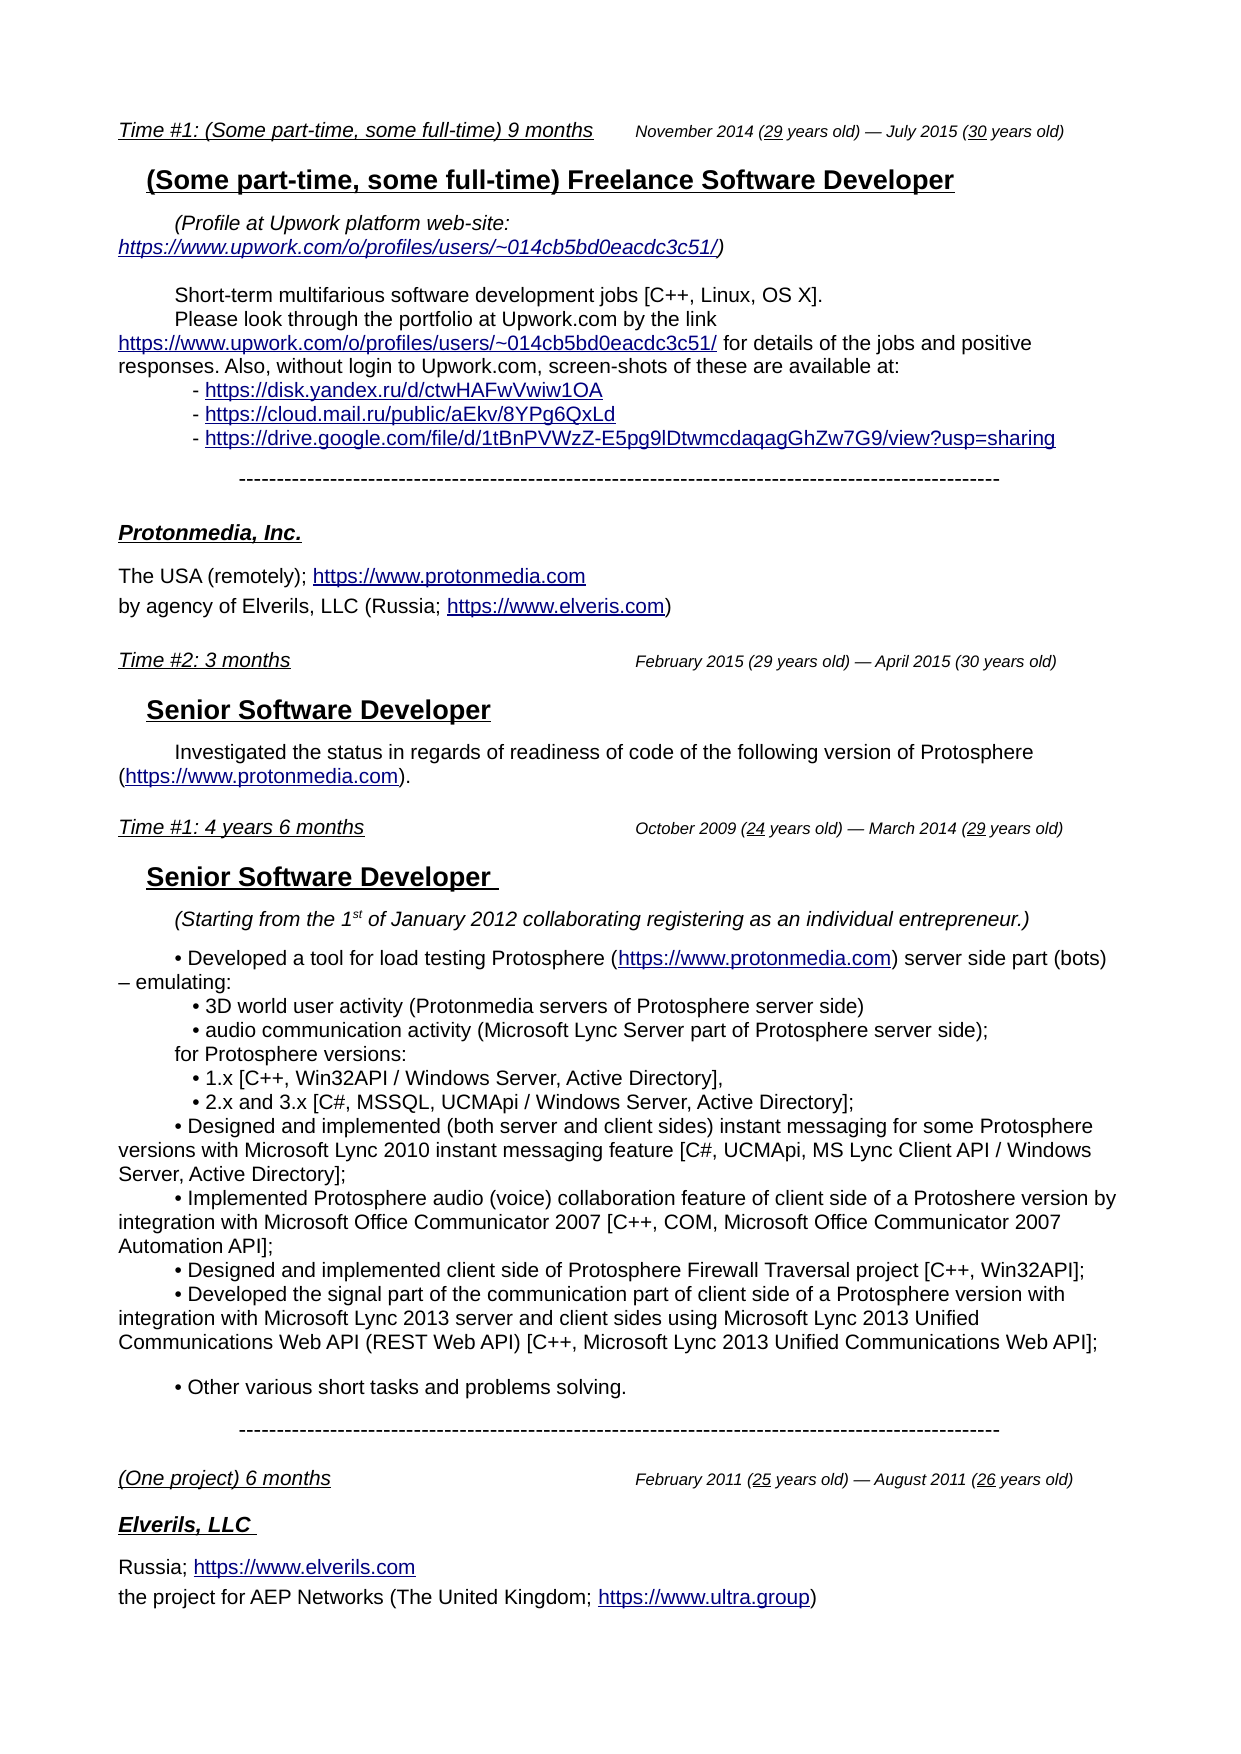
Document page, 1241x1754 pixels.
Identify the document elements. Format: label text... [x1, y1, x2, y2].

text • Other various short tasks and problems solving. [118, 1374, 1122, 1398]
text Investigated the status in regards of readiness of code of the following version of Protosphere (https://www.protonmedia.com). [118, 740, 1122, 788]
text • 2.x and 3.x [C#, MSSQL, UCMApi / Windows Server, Active Directory]; [118, 1090, 1122, 1114]
text Time #1: 4 years 6 months October 2009 (24 years old) — March 2014 (29 years old) [118, 815, 1122, 839]
text by agency of Elverils, LLC (Russia; https://www.elveris.com) [118, 593, 1122, 617]
text Short-term multifarious software development jobs [C++, Linux, OS X]. [118, 282, 1122, 306]
text (Some part-time, some full-time) Freelance Software Developer [118, 164, 1122, 196]
text Please look through the portfolio at Upwork.com by the link https://www.upwork.com/o/profiles/users/~014cb5bd0eacdc3c51/ for details of the jobs and positive responses. Also, without login to Upwork.com, screen-shots of these are available at: [118, 306, 1122, 378]
text the project for AEP Networks (The United Kingdom; https://www.ultra.group) [118, 1585, 1122, 1609]
text Russia; https://www.elverils.com [118, 1555, 1122, 1579]
text Protonmedia, Inc. [118, 520, 1122, 546]
text Senior Software Developer [118, 861, 1122, 892]
text Time #2: 3 months February 2015 (29 years old) — April 2015 (30 years old) [118, 647, 1122, 671]
text (Profile at Upwork platform web-site: https://www.upwork.com/o/profiles/users/~014cb5bd0eacdc3c51/) [118, 211, 1122, 258]
text • audio communication activity (Microsoft Lync Server part of Protosphere server side); [118, 1018, 1122, 1042]
text (One project) 6 months February 2011 (25 years old) — August 2011 (26 years old) [118, 1466, 1122, 1489]
text - https://cloud.mail.ru/public/aEkv/8YPg6QxLd [118, 402, 1122, 426]
text (Starting from the 1st of January 2012 collaborating registering as an individual entrepreneur.) [118, 907, 1122, 931]
text • Designed and implemented client side of Protosphere Firewall Traversal project [С++, Win32API]; [118, 1258, 1122, 1282]
text ---------------------------------------------------------------------------------------------------- [118, 465, 1122, 491]
text - https://drive.google.com/file/d/1tBnPVWzZ-E5pg9lDtwmcdaqagGhZw7G9/view?usp=sharing [118, 426, 1122, 450]
text • 3D world user activity (Protonmedia servers of Protosphere server side) [118, 994, 1122, 1018]
text Elverils, LLC [118, 1512, 1122, 1537]
text Time #1: (Some part-time, some full-time) 9 months November 2014 (29 years old) — July 2015 (30 years old) [118, 118, 1122, 142]
text - https://disk.yandex.ru/d/ctwHAFwVwiw1OA [118, 378, 1122, 402]
text • Developed a tool for load testing Protosphere (https://www.protonmedia.com) server side part (bots) – emulating: [118, 946, 1122, 994]
text • 1.x [С++, Win32API / Windows Server, Active Directory], [118, 1066, 1122, 1090]
text • Implemented Protosphere audio (voice) collaboration feature of client side of a Protoshere version by integration with Microsoft Office Communicator 2007 [C++, COM, Microsoft Office Communicator 2007 Automation API]; [118, 1186, 1122, 1258]
text Senior Software Developer [118, 694, 1122, 725]
text ---------------------------------------------------------------------------------------------------- [118, 1416, 1122, 1443]
text The USA (remotely); https://www.protonmedia.com [118, 563, 1122, 587]
text for Protosphere versions: [118, 1042, 1122, 1066]
text • Developed the signal part of the communication part of client side of a Protosphere version with integration with Microsoft Lync 2013 server and client sides using Microsoft Lync 2013 Unified Communications Web API (REST Web API) [C++, Microsoft Lync 2013 Unified Communications Web API]; [118, 1282, 1122, 1353]
text • Designed and implemented (both server and client sides) instant messaging for some Protosphere versions with Microsoft Lync 2010 instant messaging feature [C#, UCMApi, MS Lync Client API / Windows Server, Active Directory]; [118, 1114, 1122, 1186]
